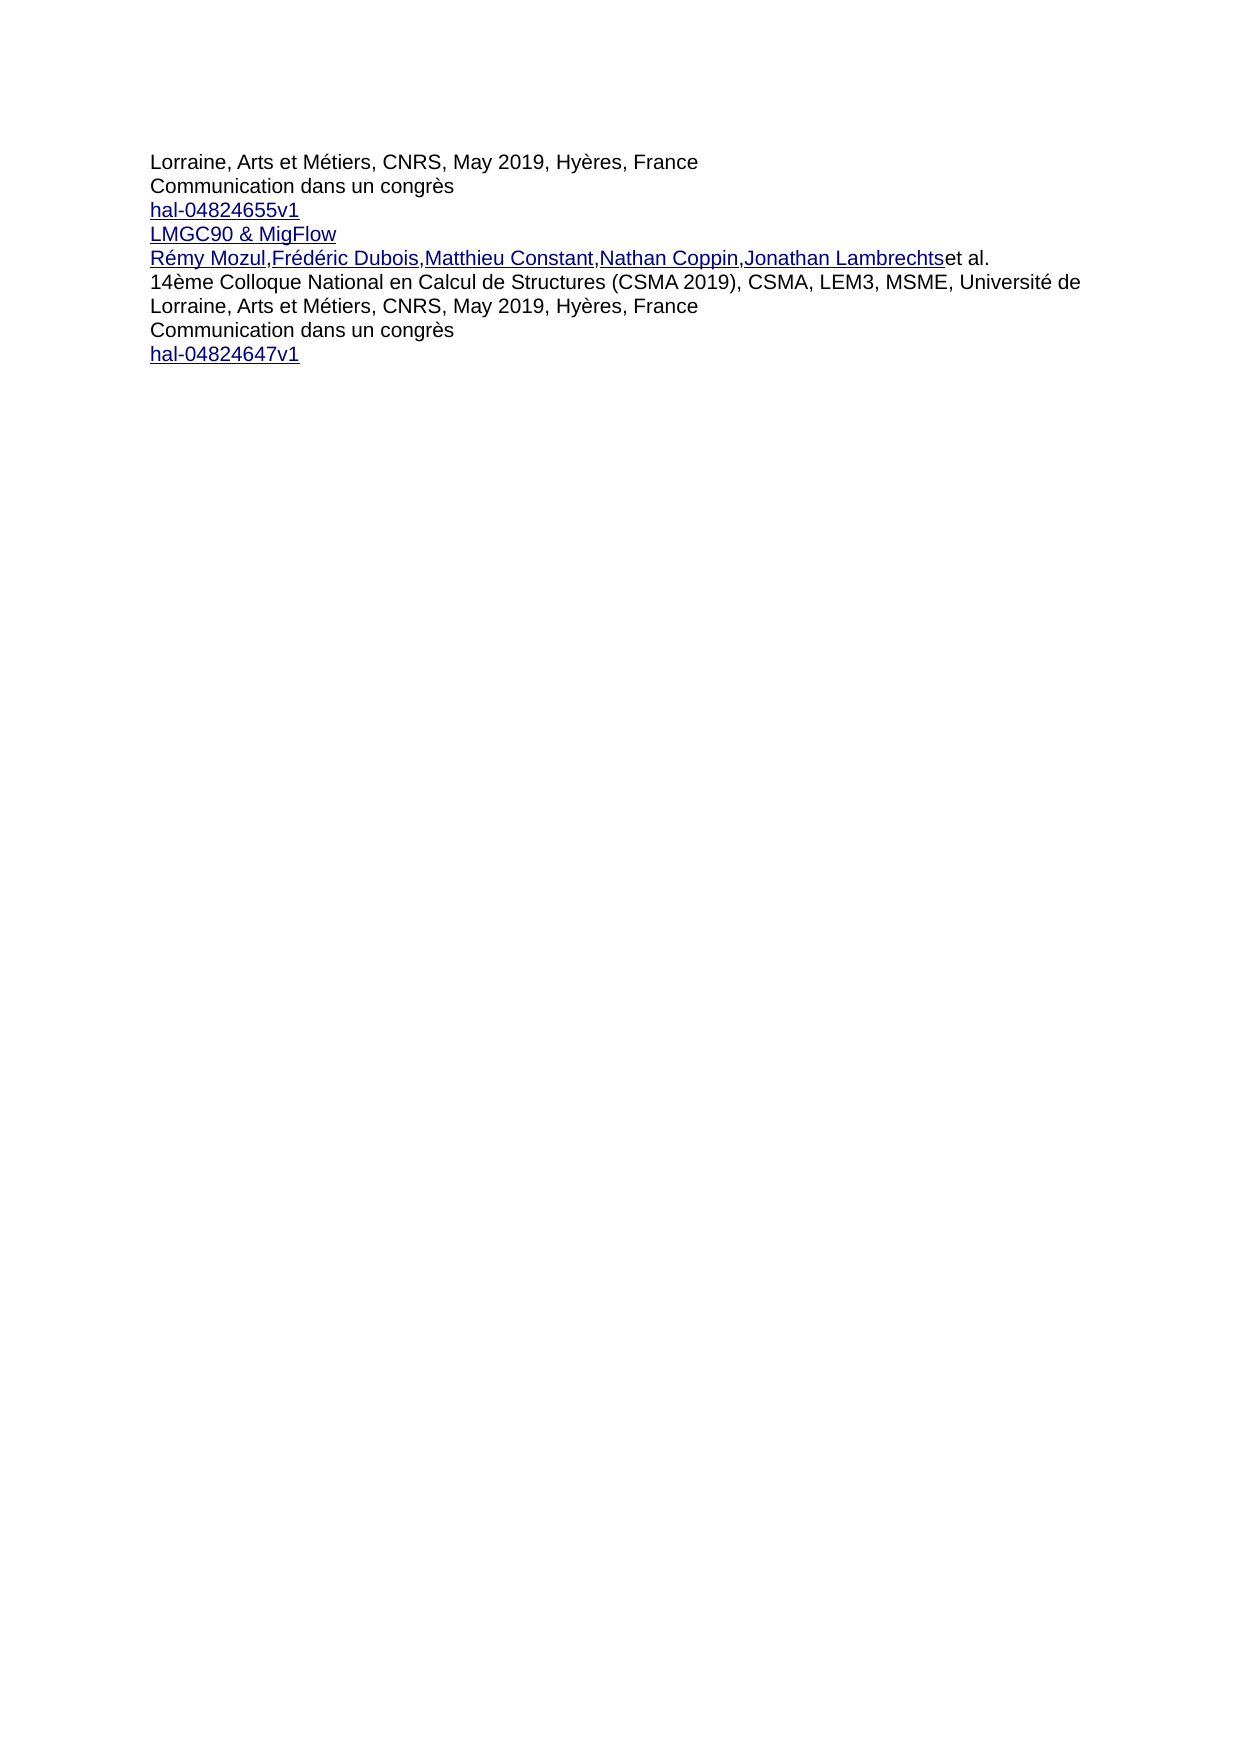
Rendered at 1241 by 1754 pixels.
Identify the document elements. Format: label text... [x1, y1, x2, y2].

table_cell Lorraine, Arts et Métiers, CNRS, May 2019, Hyères, France Communication dans un congrès hal-04824655v1 [150, 150, 1090, 222]
table_cell LMGC90 & MigFlow Rémy Mozul,Frédéric Dubois,Matthieu Constant,Nathan Coppin,Jonathan Lambrechtset al. 14ème Colloque National en Calcul de Structures (CSMA 2019), CSMA, LEM3, MSME, Université de Lorraine, Arts et Métiers, CNRS, May 2019, Hyères, France Communication dans un congrès hal-04824647v1 [150, 222, 1090, 366]
